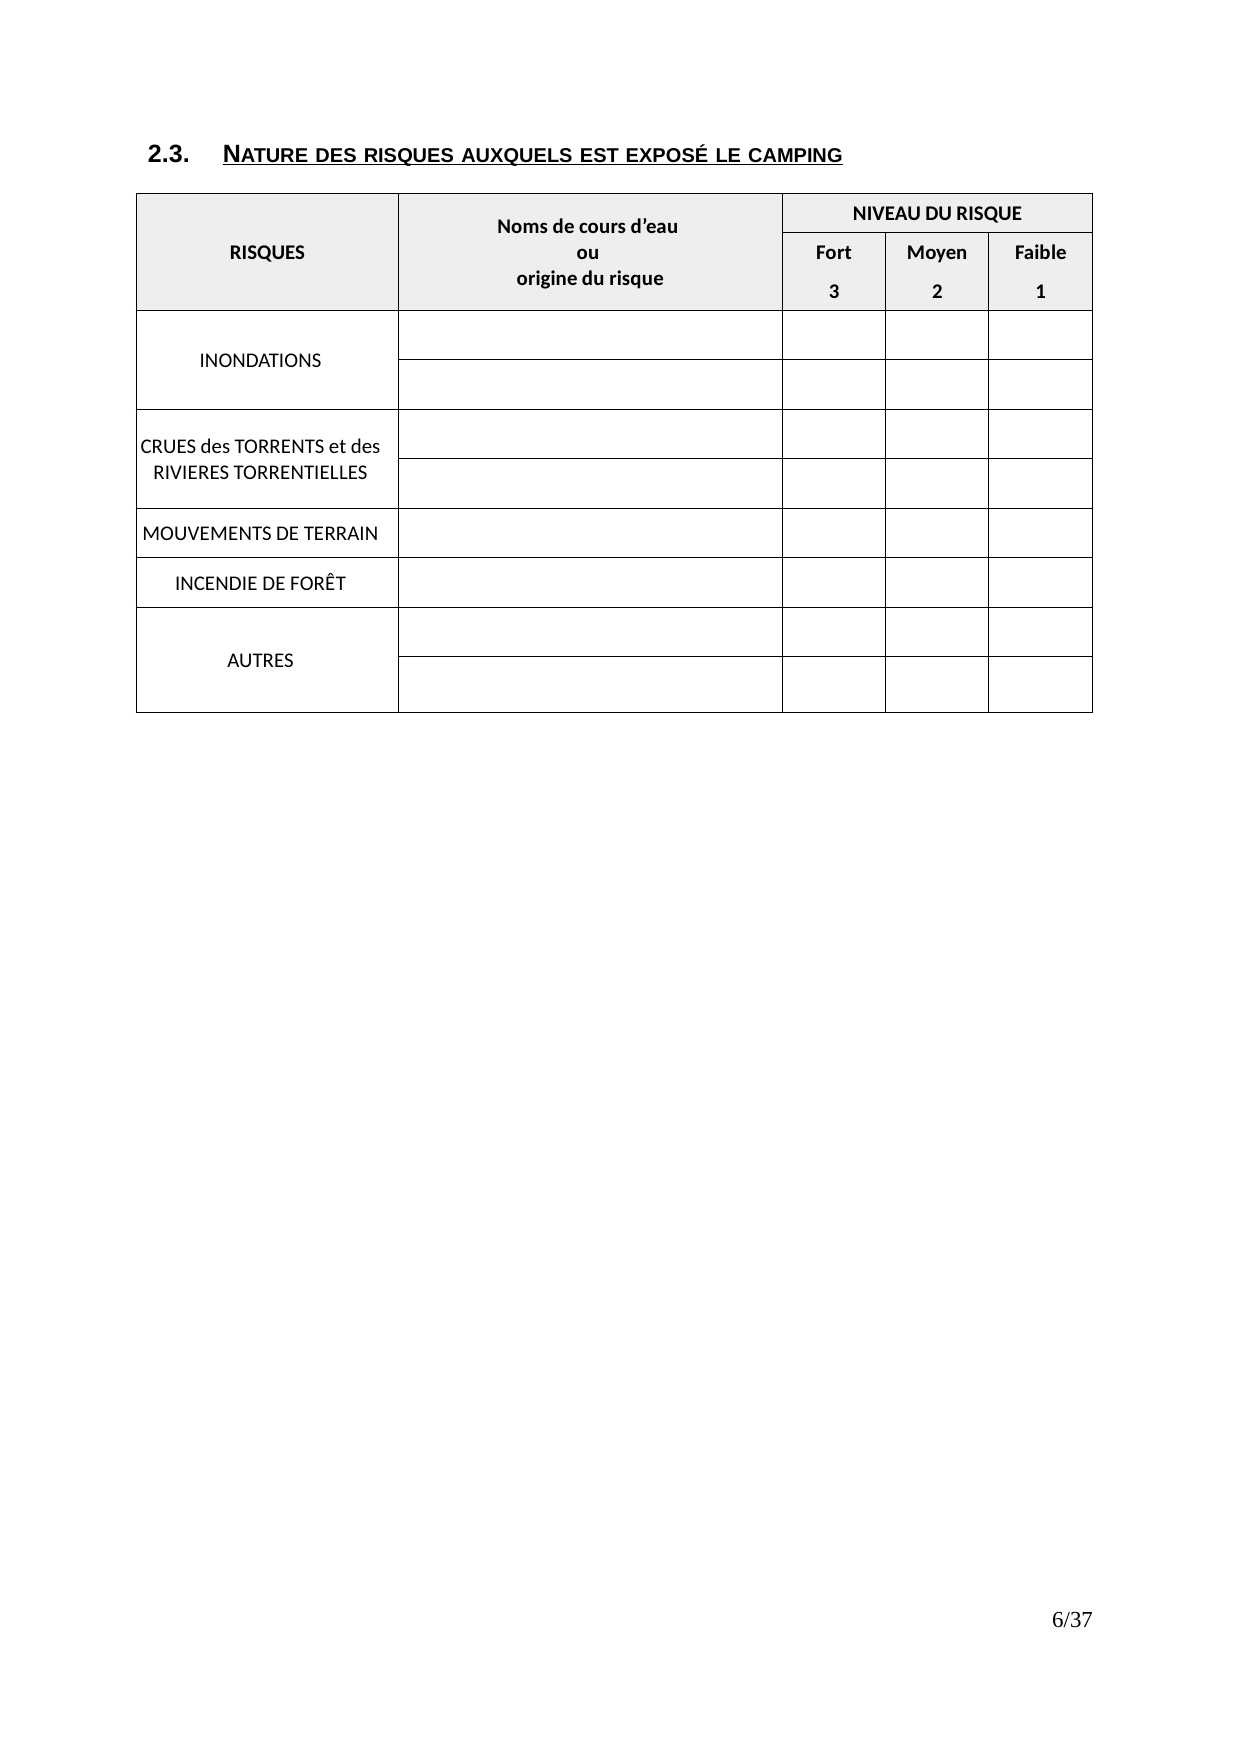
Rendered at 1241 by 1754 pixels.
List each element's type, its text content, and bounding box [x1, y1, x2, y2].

table_cell [989, 509, 1092, 557]
table_cell [399, 360, 782, 409]
table_cell Moyen 2 [886, 233, 988, 310]
table_cell [399, 657, 782, 712]
table_cell CRUES des TORRENTS et des RIVIERES TORRENTIELLES [137, 410, 398, 508]
table_header NIVEAU DU RISQUE [783, 194, 1092, 232]
table_cell [783, 509, 885, 557]
table_cell [399, 608, 782, 656]
table_cell [783, 657, 885, 712]
table_cell [989, 558, 1092, 607]
table_header RISQUES [137, 194, 398, 310]
table_cell Fort 3 [783, 233, 885, 310]
table_cell [989, 459, 1092, 508]
table_cell AUTRES [137, 608, 398, 712]
table_cell [886, 657, 988, 712]
subtitle Nature des risques auxquels est exposé le camping [148, 138, 1093, 167]
table_cell [886, 558, 988, 607]
table_cell [399, 410, 782, 458]
table_cell INONDATIONS [137, 311, 398, 409]
table_cell [783, 558, 885, 607]
table_cell [989, 608, 1092, 656]
table_header Noms de cours d’eau ou origine du risque [399, 194, 782, 310]
table_cell [399, 509, 782, 557]
table_cell [886, 459, 988, 508]
table_cell [886, 311, 988, 359]
table_cell [783, 410, 885, 458]
table_cell [886, 509, 988, 557]
table_cell [989, 360, 1092, 409]
table_cell [886, 608, 988, 656]
table_cell [399, 558, 782, 607]
table_cell [399, 311, 782, 359]
table_cell [783, 608, 885, 656]
table_cell INCENDIE DE FORÊT [137, 558, 398, 607]
table_cell [989, 657, 1092, 712]
table_cell MOUVEMENTS DE TERRAIN [137, 509, 398, 557]
table_cell [783, 459, 885, 508]
table_cell [783, 311, 885, 359]
table_cell [989, 311, 1092, 359]
table_cell [886, 410, 988, 458]
table_cell [886, 360, 988, 409]
table_cell [399, 459, 782, 508]
table_cell Faible 1 [989, 233, 1092, 310]
table_cell [783, 360, 885, 409]
table_cell [989, 410, 1092, 458]
